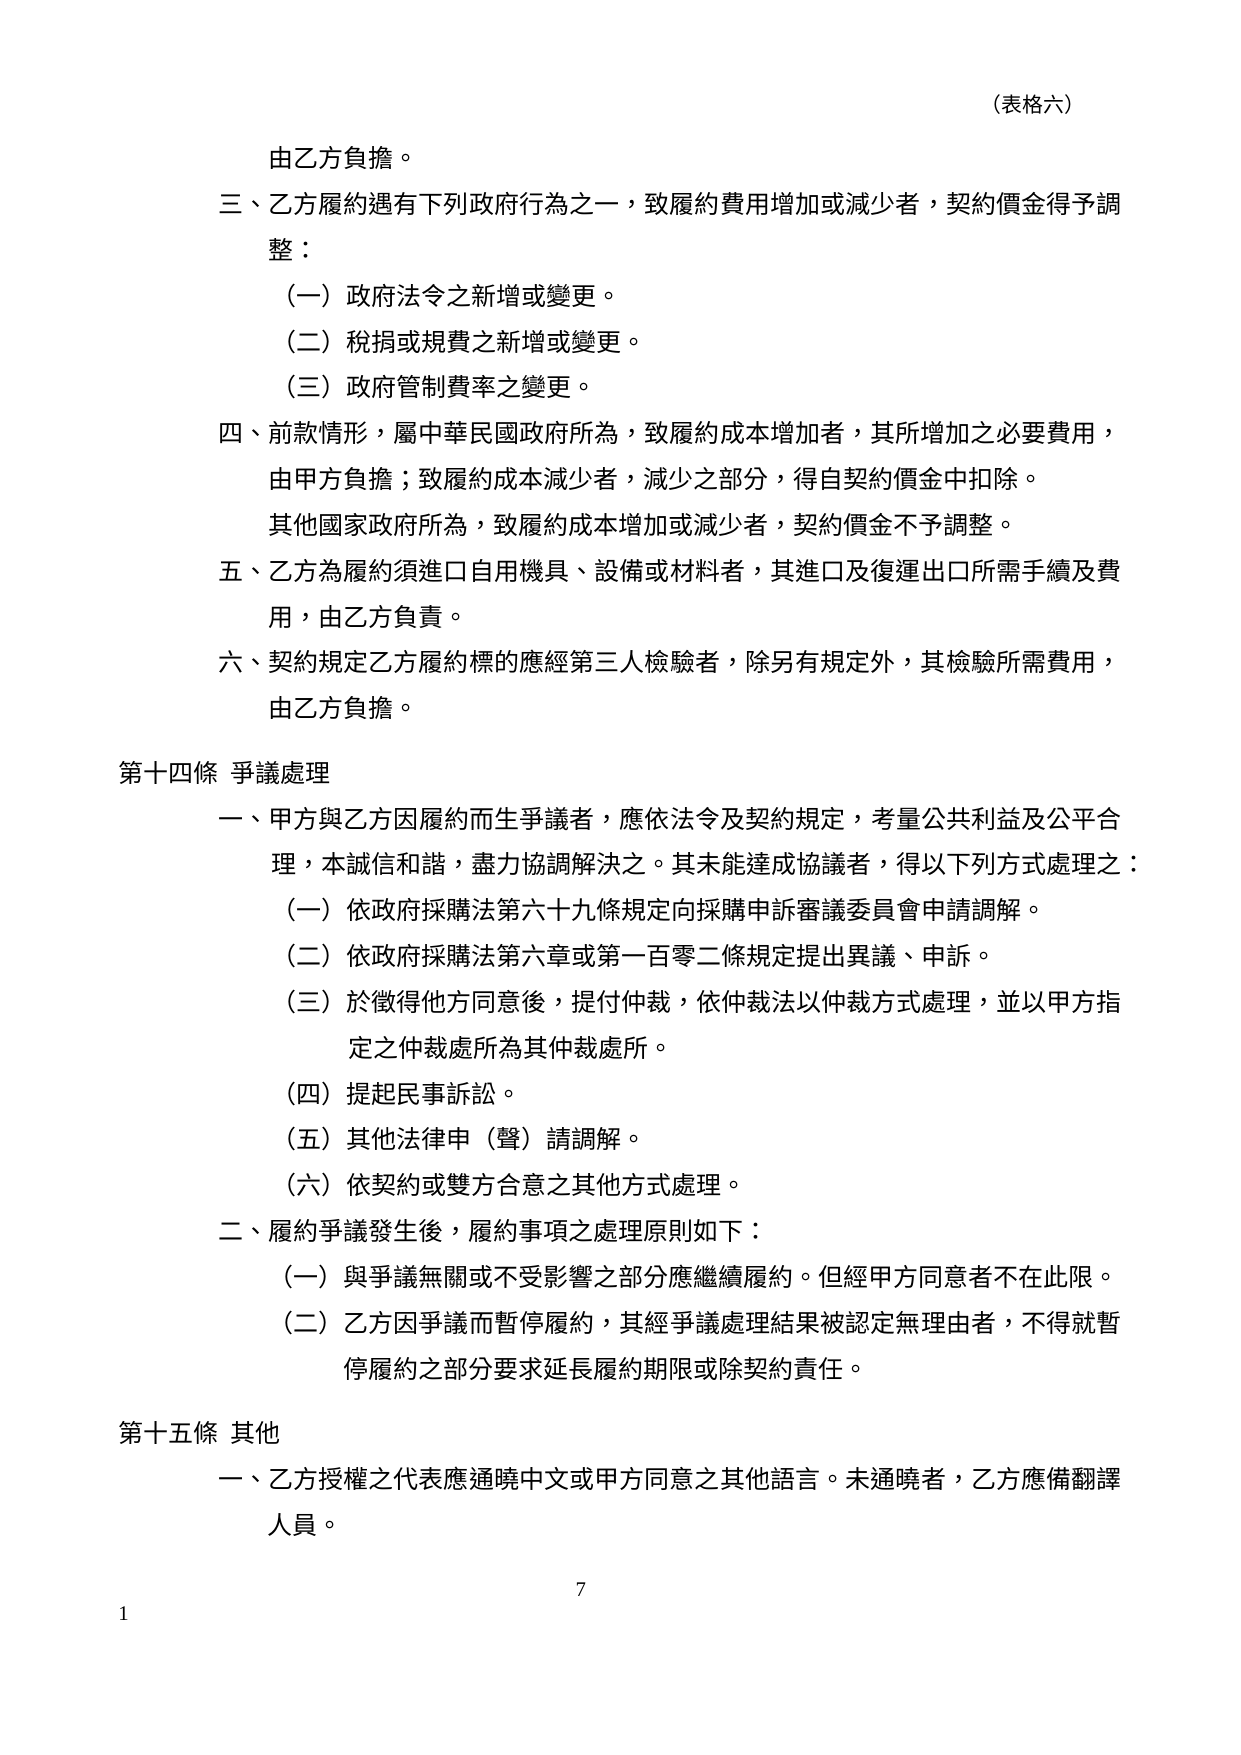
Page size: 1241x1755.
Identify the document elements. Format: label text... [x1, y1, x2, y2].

text 二、履約爭議發生後，履約事項之處理原則如下： [168, 1202, 1122, 1248]
text （一）依政府採購法第六十九條規定向採購申訴審議委員會申請調解。 [271, 881, 1122, 927]
text （三）於徵得他方同意後，提付仲裁，依仲裁法以仲裁方式處理，並以甲方指定之仲裁處所為其仲裁處所。 [271, 973, 1122, 1064]
text （一）政府法令之新增或變更。 [218, 267, 1122, 312]
text 第十四條 爭議處理 [118, 744, 1122, 789]
text （二）依政府採購法第六章或第一百零二條規定提出異議、申訴。 [271, 927, 1122, 973]
text （二）稅捐或規費之新增或變更。 [218, 312, 1122, 358]
text （四）提起民事訴訟。 [271, 1064, 1122, 1110]
text 一、甲方與乙方因履約而生爭議者，應依法令及契約規定，考量公共利益及公平合理，本誠信和諧，盡力協調解決之。其未能達成協議者，得以下列方式處理之： [218, 789, 1122, 881]
text （二）乙方因爭議而暫停履約，其經爭議處理結果被認定無理由者，不得就暫停履約之部分要求延長履約期限或除契約責任。 [268, 1294, 1122, 1385]
text 六、契約規定乙方履約標的應經第三人檢驗者，除另有規定外，其檢驗所需費用，由乙方負擔。 [218, 633, 1122, 725]
text 第十五條 其他 [118, 1404, 1122, 1450]
text （五）其他法律申（聲）請調解。 [271, 1110, 1122, 1156]
text 五、乙方為履約須進口自用機具、設備或材料者，其進口及復運出口所需手續及費用，由乙方負責。 [218, 542, 1122, 633]
text （一）與爭議無關或不受影響之部分應繼續履約。但經甲方同意者不在此限。 [268, 1248, 1122, 1294]
text 四、前款情形，屬中華民國政府所為，致履約成本增加者，其所增加之必要費用，由甲方負擔；致履約成本減少者，減少之部分，得自契約價金中扣除。 [218, 404, 1122, 496]
text 一、乙方授權之代表應通曉中文或甲方同意之其他語言。未通曉者，乙方應備翻譯人員。 [218, 1450, 1122, 1542]
text 三、乙方履約遇有下列政府行為之一，致履約費用增加或減少者，契約價金得予調整： [218, 175, 1122, 267]
text （六）依契約或雙方合意之其他方式處理。 [271, 1156, 1122, 1202]
text 二、契約價金，除另有規定外，含乙方及其人員依中華民國法令應繳納之稅捐、規費及強制性保險之保險費。中華民國以外其他國家或地區之稅捐、規費或關稅，由乙方負擔。 [218, 129, 1122, 175]
text （三）政府管制費率之變更。 [218, 358, 1122, 404]
text 其他國家政府所為，致履約成本增加或減少者，契約價金不予調整。 [168, 496, 1122, 542]
